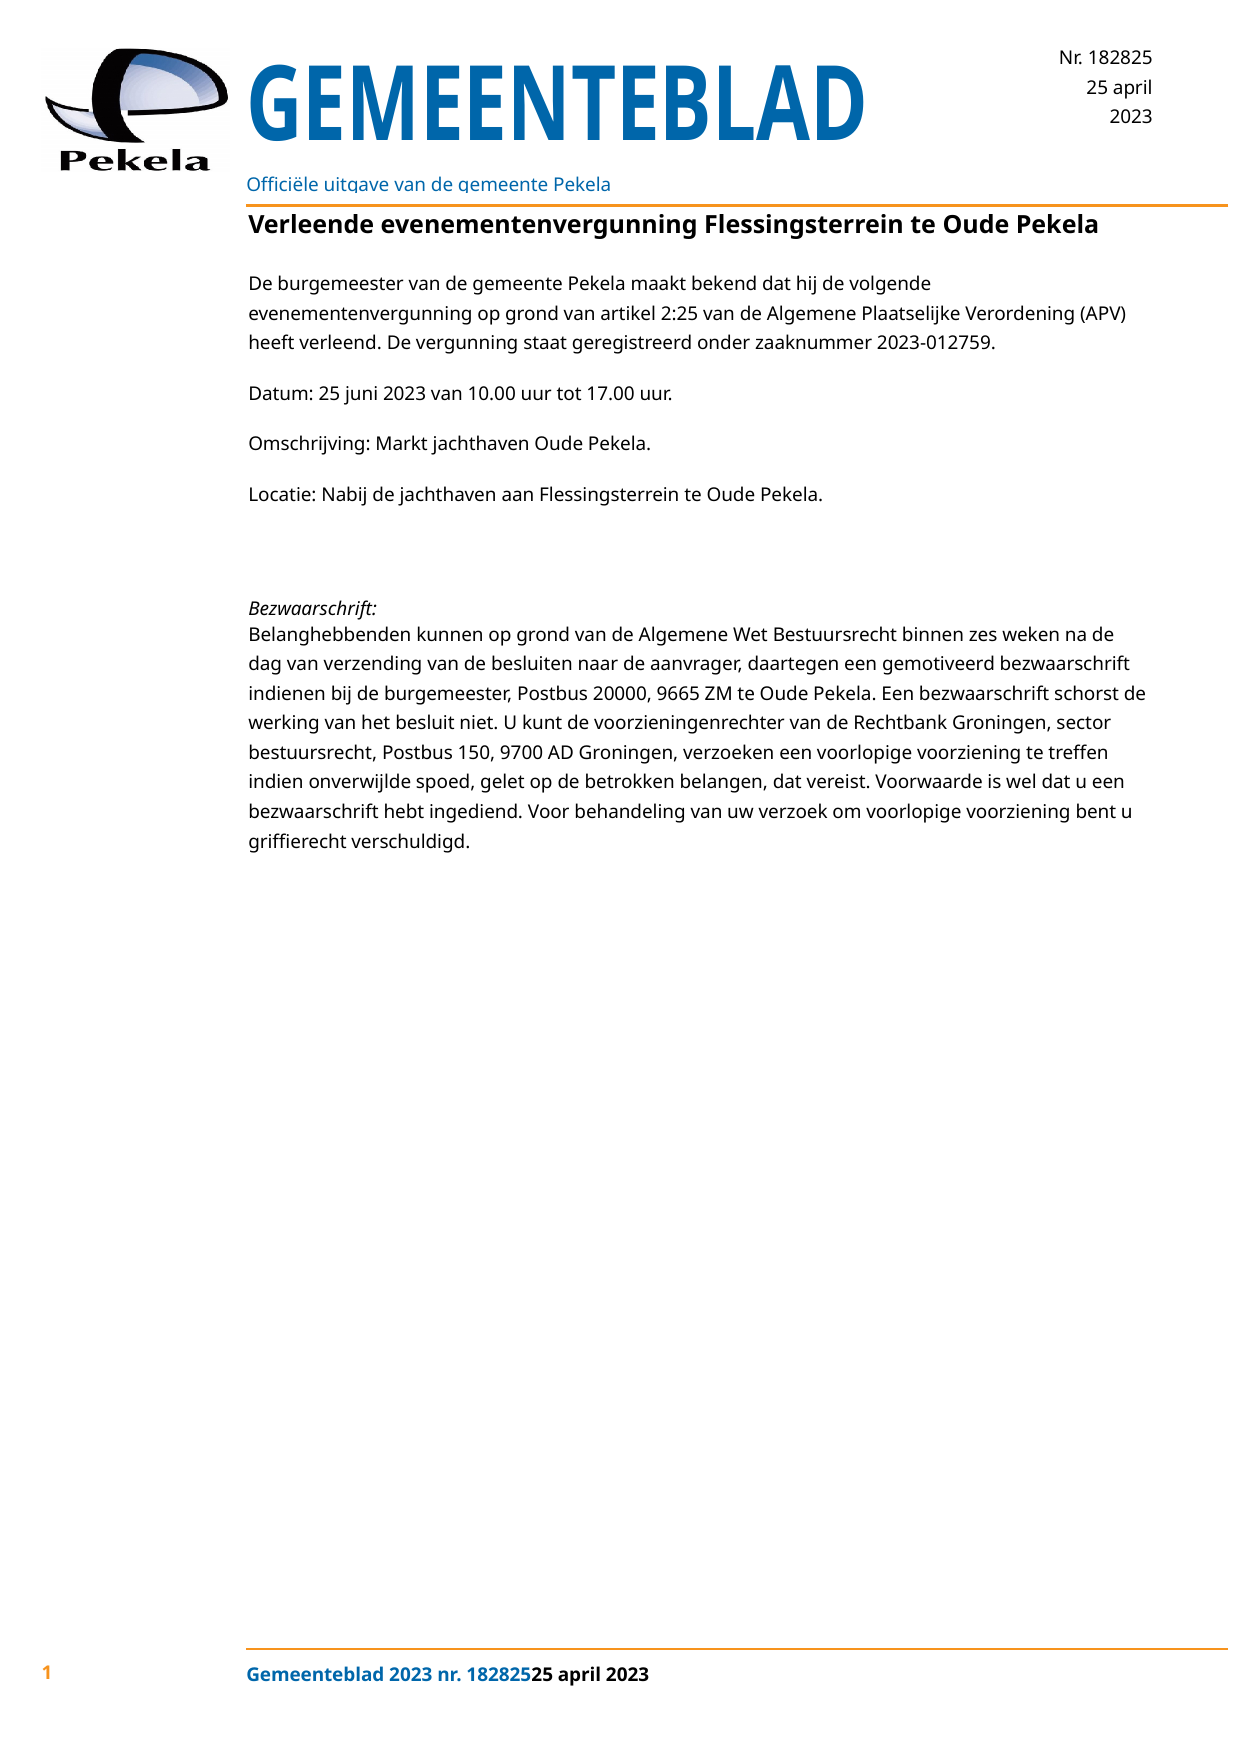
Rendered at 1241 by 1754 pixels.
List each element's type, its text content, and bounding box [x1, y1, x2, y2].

text Datum: 25 juni 2023 van 10.00 uur tot 17.00 uur. [248, 380, 1152, 406]
picture [41, 47, 231, 172]
text Bezwaarschrift: [248, 595, 1152, 621]
text Locatie: Nabij de jachthaven aan Flessingsterrein te Oude Pekela. [248, 481, 1152, 506]
text Omschrijving: Markt jachthaven Oude Pekela. [248, 430, 1152, 456]
text De burgemeester van de gemeente Pekela maakt bekend dat hij de volgende evenementenvergunning op grond van artikel 2:25 van de Algemene Plaatselijke Verordening (APV) heeft verleend. De vergunning staat geregistreerd onder zaaknummer 2023-012759. [248, 270, 1152, 355]
text Belanghebbenden kunnen op grond van de Algemene Wet Bestuursrecht binnen zes weken na de dag van verzending van de besluiten naar de aanvrager, daartegen een gemotiveerd bezwaarschrift indienen bij de burgemeester, Postbus 20000, 9665 ZM te Oude Pekela. Een bezwaarschrift schorst de werking van het besluit niet. U kunt de voorzieningenrechter van de Rechtbank Groningen, sector bestuursrecht, Postbus 150, 9700 AD Groningen, verzoeken een voorlopige voorziening te treffen indien onverwijlde spoed, gelet op de betrokken belangen, dat vereist. Voorwaarde is wel dat u een bezwaarschrift hebt ingediend. Voor behandeling van uw verzoek om voorlopige voorziening bent u griffierecht verschuldigd. [248, 621, 1152, 854]
text Verleende evenementenvergunning Flessingsterrein te Oude Pekela [248, 207, 1152, 241]
